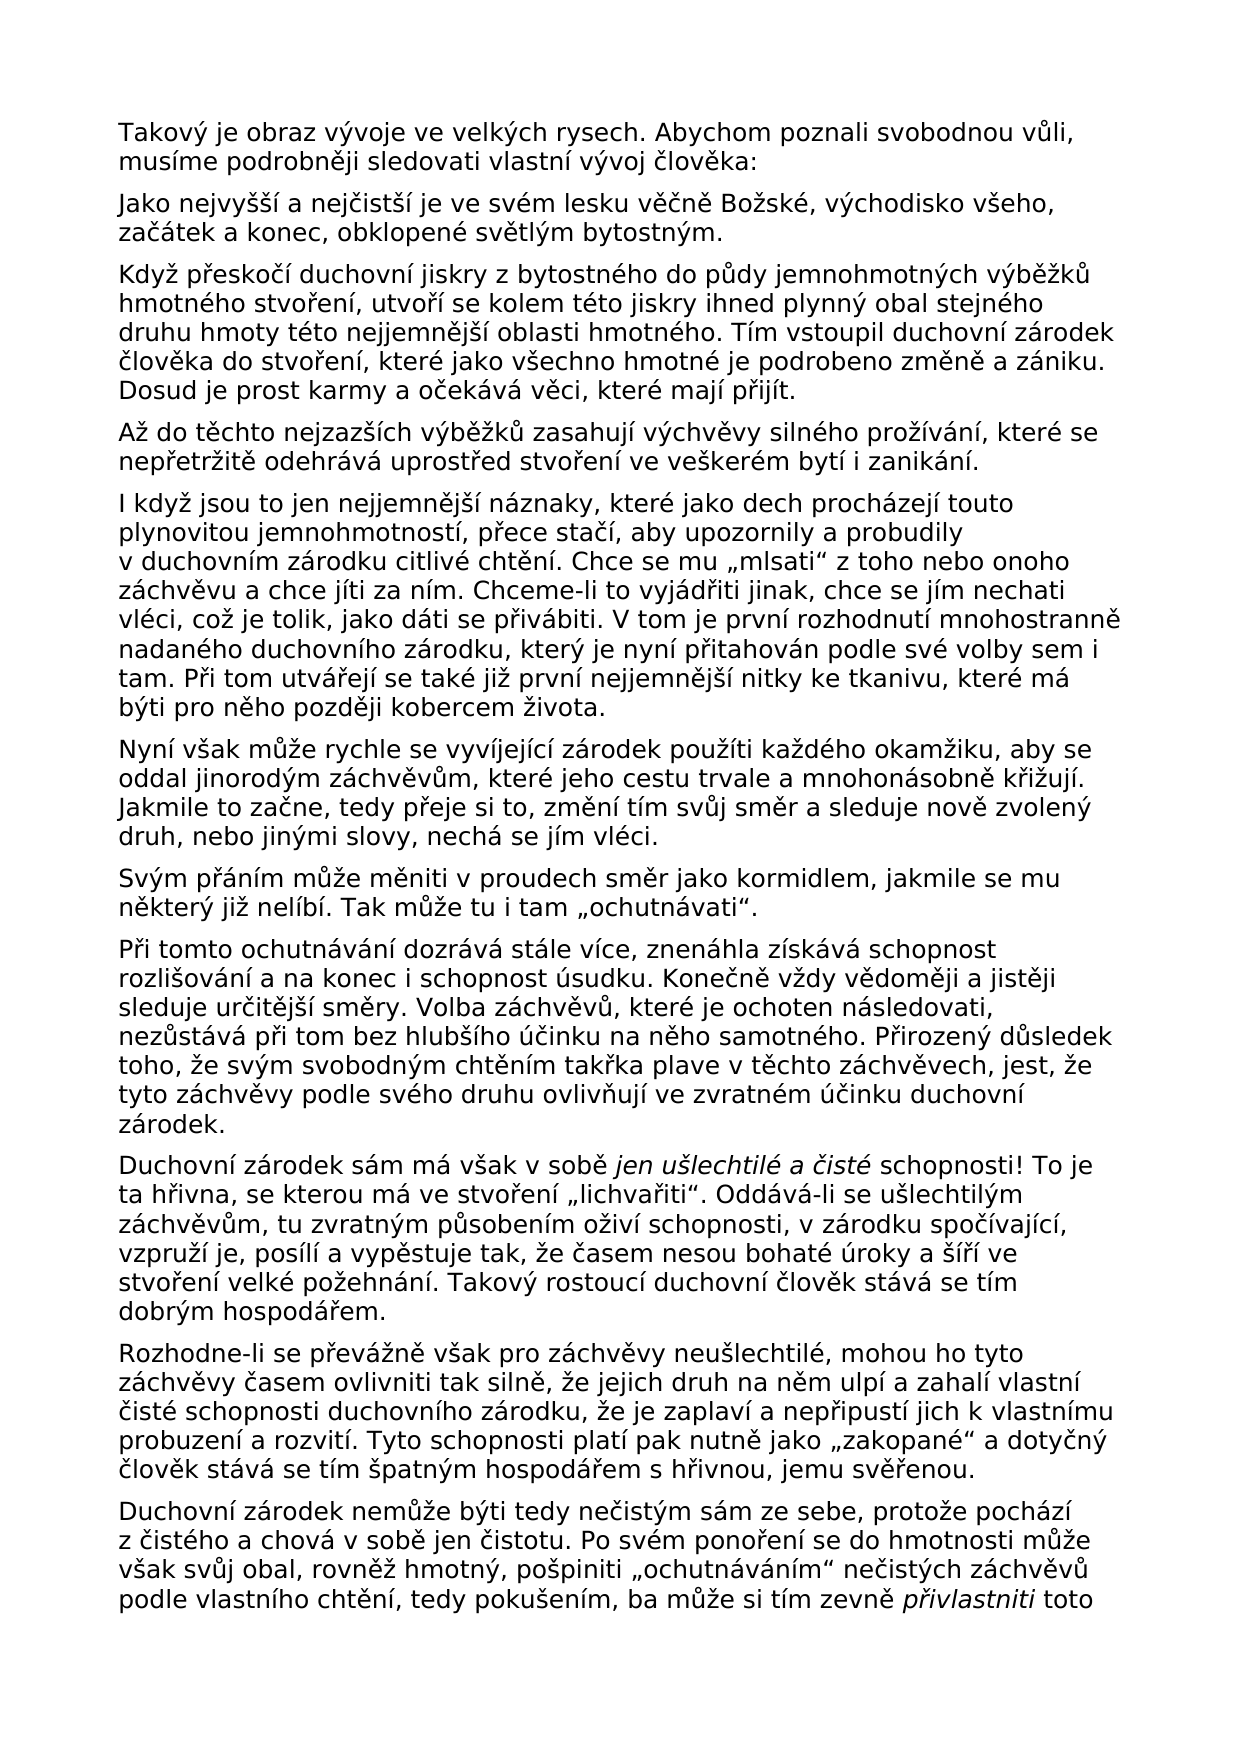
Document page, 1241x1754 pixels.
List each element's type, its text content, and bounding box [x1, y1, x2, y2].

text Takový je obraz vývoje ve velkých rysech. Abychom poznali svobodnou vůli, musíme podrobněji sledovati vlastní vývoj člověka: [118, 118, 1122, 176]
text Při tomto ochutnávání dozrává stále více, znenáhla získává schopnost rozlišování a na konec i schopnost úsudku. Konečně vždy vědoměji a jistěji sleduje určitější směry. Volba záchvěvů, které je ochoten následovati, nezůstává při tom bez hlubšího účinku na něho samotného. Přirozený důsledek toho, že svým svobodným chtěním takřka plave v těchto záchvěvech, jest, že tyto záchvěvy podle svého druhu ovlivňují ve zvratném účinku duchovní zárodek. [118, 935, 1122, 1139]
text Duchovní zárodek nemůže býti tedy nečistým sám ze sebe, protože pochází z čistého a chová v sobě jen čistotu. Po svém ponoření se do hmotnosti může však svůj obal, rovněž hmotný, pošpiniti „ochutnáváním“ nečistých záchvěvů podle vlastního chtění, tedy pokušením, ba může si tím zevně přivlastniti toto [118, 1497, 1122, 1614]
text Duchovní zárodek sám má však v sobě jen ušlechtilé a čisté schopnosti! To je ta hřivna, se kterou má ve stvoření „lichvařiti“. Oddává-li se ušlechtilým záchvěvům, tu zvratným působením oživí schopnosti, v zárodku spočívající, vzpruží je, posílí a vypěstuje tak, že časem nesou bohaté úroky a šíří ve stvoření velké požehnání. Takový rostoucí duchovní člověk stává se tím dobrým hospodářem. [118, 1151, 1122, 1326]
text Až do těchto nejzazších výběžků zasahují výchvěvy silného prožívání, které se nepřetržitě odehrává uprostřed stvoření ve veškerém bytí i zanikání. [118, 418, 1122, 476]
text I když jsou to jen nejjemnější náznaky, které jako dech procházejí touto plynovitou jemnohmotností, přece stačí, aby upozornily a probudily v duchovním zárodku citlivé chtění. Chce se mu „mlsati“ z toho nebo onoho záchvěvu a chce jíti za ním. Chceme-li to vyjádřiti jinak, chce se jím nechati vléci, což je tolik, jako dáti se přivábiti. V tom je první rozhodnutí mnohostranně nadaného duchovního zárodku, který je nyní přitahován podle své volby sem i tam. Při tom utvářejí se také již první nejjemnější nitky ke tkanivu, které má býti pro něho později kobercem života. [118, 489, 1122, 722]
text Svým přáním může měniti v proudech směr jako kormidlem, jakmile se mu některý již nelíbí. Tak může tu i tam „ochutnávati“. [118, 864, 1122, 922]
text Rozhodne-li se převážně však pro záchvěvy neušlechtilé, mohou ho tyto záchvěvy časem ovlivniti tak silně, že jejich druh na něm ulpí a zahalí vlastní čisté schopnosti duchovního zárodku, že je zaplaví a nepřipustí jich k vlastnímu probuzení a rozvití. Tyto schopnosti platí pak nutně jako „zakopané“ a dotyčný člověk stává se tím špatným hospodářem s hřivnou, jemu svěřenou. [118, 1339, 1122, 1485]
text Nyní však může rychle se vyvíjející zárodek použíti každého okamžiku, aby se oddal jinorodým záchvěvům, které jeho cestu trvale a mnohonásobně křižují. Jakmile to začne, tedy přeje si to, změní tím svůj směr a sleduje nově zvolený druh, nebo jinými slovy, nechá se jím vléci. [118, 735, 1122, 851]
text Když přeskočí duchovní jiskry z bytostného do půdy jemnohmotných výběžků hmotného stvoření, utvoří se kolem této jiskry ihned plynný obal stejného druhu hmoty této nejjemnější oblasti hmotného. Tím vstoupil duchovní zárodek člověka do stvoření, které jako všechno hmotné je podrobeno změně a zániku. Dosud je prost karmy a očekává věci, které mají přijít. [118, 260, 1122, 406]
text Jako nejvyšší a nejčistší je ve svém lesku věčně Božské, východisko všeho, začátek a konec, obklopené světlým bytostným. [118, 189, 1122, 247]
